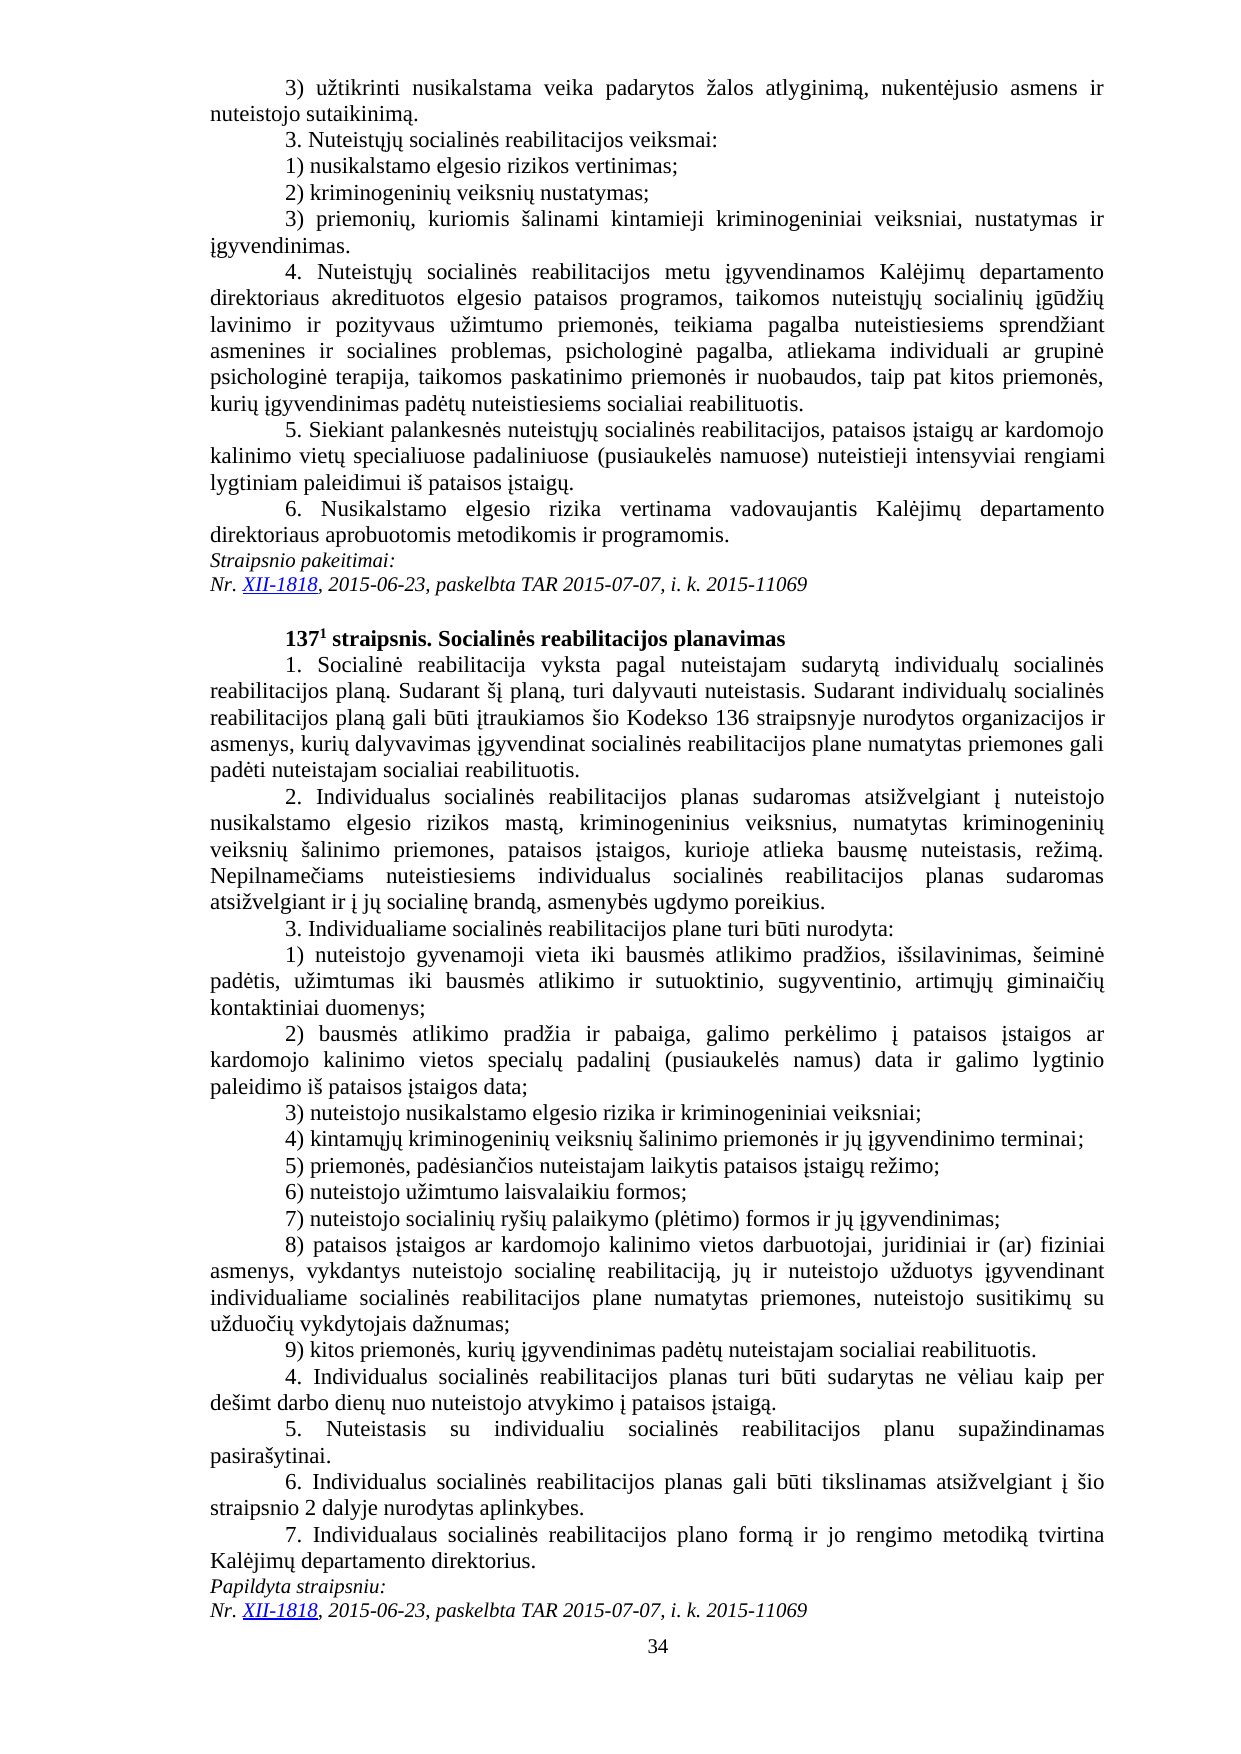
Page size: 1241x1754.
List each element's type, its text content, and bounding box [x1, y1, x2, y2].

text 3) nuteistojo nusikalstamo elgesio rizika ir kriminogeniniai veiksniai; [210, 1099, 1106, 1126]
text 2) kriminogeninių veiksnių nustatymas; [210, 179, 1106, 205]
text 4) kintamųjų kriminogeninių veiksnių šalinimo priemonės ir jų įgyvendinimo terminai; [210, 1126, 1106, 1152]
text 6. Nusikalstamo elgesio rizika vertinama vadovaujantis Kalėjimų departamento direktoriaus aprobuotomis metodikomis ir programomis. [210, 495, 1106, 548]
text 1) nuteistojo gyvenamoji vieta iki bausmės atlikimo pradžios, išsilavinimas, šeiminė padėtis, užimtumas iki bausmės atlikimo ir sutuoktinio, sugyventinio, artimųjų giminaičių kontaktiniai duomenys; [210, 941, 1106, 1020]
text 1) nusikalstamo elgesio rizikos vertinimas; [210, 153, 1106, 179]
text Straipsnio pakeitimai: [210, 548, 1106, 572]
text 6) nuteistojo užimtumo laisvalaikiu formos; [210, 1178, 1106, 1204]
text 9) kitos priemonės, kurių įgyvendinimas padėtų nuteistajam socialiai reabilituotis. [210, 1336, 1106, 1363]
text 3. Nuteistųjų socialinės reabilitacijos veiksmai: [210, 126, 1106, 153]
text 5. Siekiant palankesnės nuteistųjų socialinės reabilitacijos, pataisos įstaigų ar kardomojo kalinimo vietų specialiuose padaliniuose (pusiaukelės namuose) nuteistieji intensyviai rengiami lygtiniam paleidimui iš pataisos įstaigų. [210, 416, 1106, 495]
text 3) užtikrinti nusikalstama veika padarytos žalos atlyginimą, nukentėjusio asmens ir nuteistojo sutaikinimą. [210, 73, 1106, 126]
text 3) priemonių, kuriomis šalinami kintamieji kriminogeniniai veiksniai, nustatymas ir įgyvendinimas. [210, 205, 1106, 258]
text Nr. XII-1818, 2015-06-23, paskelbta TAR 2015-07-07, i. k. 2015-11069 [210, 572, 1106, 596]
text 1371 straipsnis. Socialinės reabilitacijos planavimas [210, 625, 1106, 651]
text 2. Individualus socialinės reabilitacijos planas sudaromas atsižvelgiant į nuteistojo nusikalstamo elgesio rizikos mastą, kriminogeninius veiksnius, numatytas kriminogeninių veiksnių šalinimo priemones, pataisos įstaigos, kurioje atlieka bausmę nuteistasis, režimą. Nepilnamečiams nuteistiesiems individualus socialinės reabilitacijos planas sudaromas atsižvelgiant ir į jų socialinę brandą, asmenybės ugdymo poreikius. [210, 783, 1106, 915]
text Nr. XII-1818, 2015-06-23, paskelbta TAR 2015-07-07, i. k. 2015-11069 [210, 1598, 1106, 1622]
text 5. Nuteistasis su individualiu socialinės reabilitacijos planu supažindinamas pasirašytinai. [210, 1415, 1106, 1468]
text 2) bausmės atlikimo pradžia ir pabaiga, galimo perkėlimo į pataisos įstaigos ar kardomojo kalinimo vietos specialų padalinį (pusiaukelės namus) data ir galimo lygtinio paleidimo iš pataisos įstaigos data; [210, 1020, 1106, 1099]
text 4. Nuteistųjų socialinės reabilitacijos metu įgyvendinamos Kalėjimų departamento direktoriaus akredituotos elgesio pataisos programos, taikomos nuteistųjų socialinių įgūdžių lavinimo ir pozityvaus užimtumo priemonės, teikiama pagalba nuteistiesiems sprendžiant asmenines ir socialines problemas, psichologinė pagalba, atliekama individuali ar grupinė psichologinė terapija, taikomos paskatinimo priemonės ir nuobaudos, taip pat kitos priemonės, kurių įgyvendinimas padėtų nuteistiesiems socialiai reabilituotis. [210, 258, 1106, 416]
text 7) nuteistojo socialinių ryšių palaikymo (plėtimo) formos ir jų įgyvendinimas; [210, 1204, 1106, 1231]
text 1. Socialinė reabilitacija vyksta pagal nuteistajam sudarytą individualų socialinės reabilitacijos planą. Sudarant šį planą, turi dalyvauti nuteistasis. Sudarant individualų socialinės reabilitacijos planą gali būti įtraukiamos šio Kodekso 136 straipsnyje nurodytos organizacijos ir asmenys, kurių dalyvavimas įgyvendinat socialinės reabilitacijos plane numatytas priemones gali padėti nuteistajam socialiai reabilituotis. [210, 651, 1106, 783]
text 5) priemonės, padėsiančios nuteistajam laikytis pataisos įstaigų režimo; [210, 1152, 1106, 1178]
text Papildyta straipsniu: [210, 1573, 1106, 1598]
text 6. Individualus socialinės reabilitacijos planas gali būti tikslinamas atsižvelgiant į šio straipsnio 2 dalyje nurodytas aplinkybes. [210, 1468, 1106, 1521]
text 3. Individualiame socialinės reabilitacijos plane turi būti nurodyta: [210, 915, 1106, 941]
text 7. Individualaus socialinės reabilitacijos plano formą ir jo rengimo metodiką tvirtina Kalėjimų departamento direktorius. [210, 1521, 1106, 1573]
text 4. Individualus socialinės reabilitacijos planas turi būti sudarytas ne vėliau kaip per dešimt darbo dienų nuo nuteistojo atvykimo į pataisos įstaigą. [210, 1363, 1106, 1415]
text 8) pataisos įstaigos ar kardomojo kalinimo vietos darbuotojai, juridiniai ir (ar) fiziniai asmenys, vykdantys nuteistojo socialinę reabilitaciją, jų ir nuteistojo užduotys įgyvendinant individualiame socialinės reabilitacijos plane numatytas priemones, nuteistojo susitikimų su užduočių vykdytojais dažnumas; [210, 1231, 1106, 1336]
